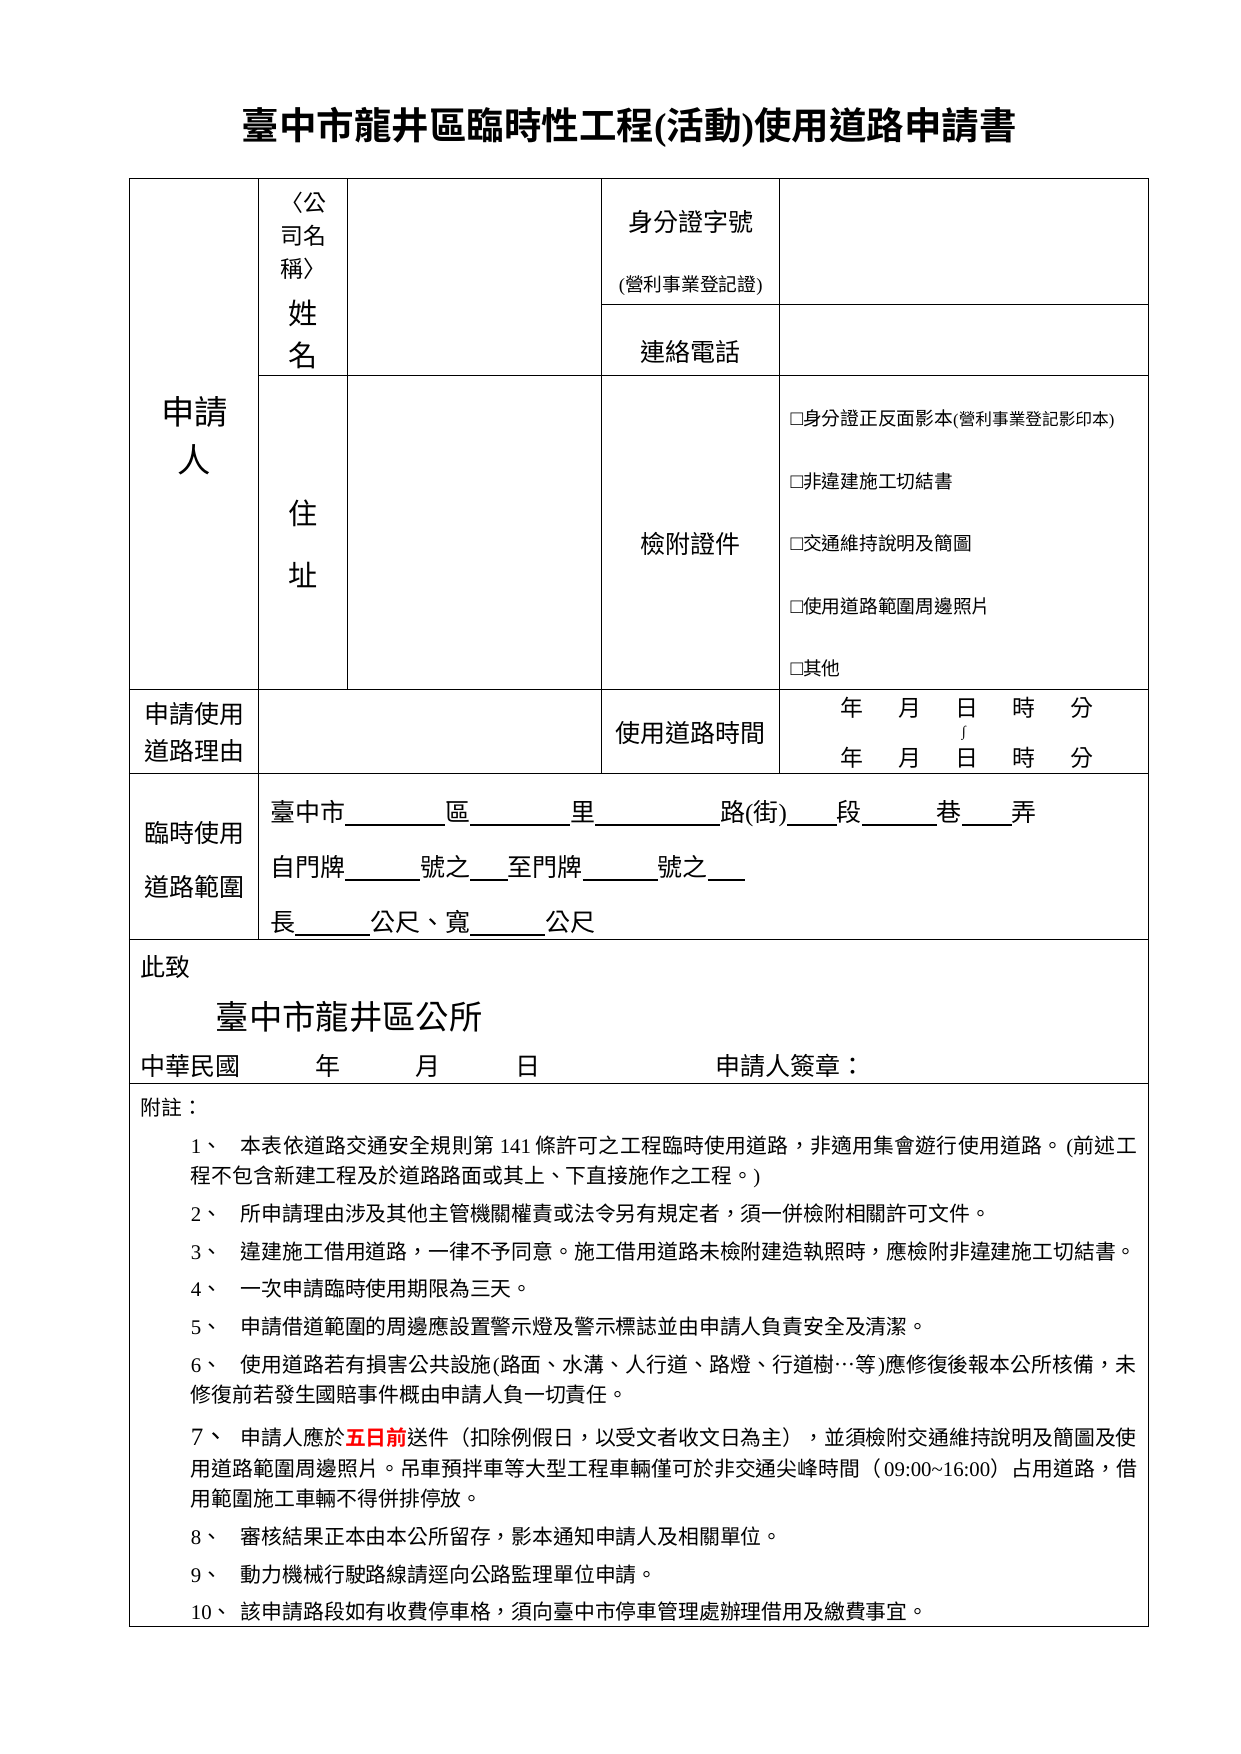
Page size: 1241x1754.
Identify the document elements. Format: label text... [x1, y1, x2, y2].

table_cell 臺中市 區 里 路(街) 段 巷 弄 自門牌 號之 至門牌 號之 長 公尺、寬 公尺 [259, 774, 1148, 939]
table_header 〈公司名稱〉 姓 名 [259, 179, 347, 375]
table_cell 住 址 [259, 376, 347, 688]
table_cell [348, 376, 601, 688]
table_cell 連絡電話 [602, 305, 779, 375]
table_cell [780, 305, 1148, 375]
table_cell 此致 臺中市龍井區公所 中華民國 年 月 日 申請人簽章： [130, 940, 1148, 1083]
table_cell 附註： 本表依道路交通安全規則第141條許可之工程臨時使用道路，非適用集會遊行使用道路。(前述工程不包含新建工程及於道路路面或其上、下直接施作之工程。) 所申請理由涉及其他主管機關權責或法令另有規定者，須一併檢附相關許可文件。 違建施工借用道路，一律不予同意。施工借用道路未檢附建造執照時，應檢附非違建施工切結書。 一次申請臨時使用期限為三天。 申請借道範圍的周邊應設置警示燈及警示標誌並由申請人負責安全及清潔。 使用道路若有損害公共設施(路面、水溝、人行道、路燈、行道樹…等)應修復後報本公所核備，未修復前若發生國賠事件概由申請人負一切責任。 申請人應於五日前送件（扣除例假日，以受文者收文日為主），並須檢附交通維持說明及簡圖及使用道路範圍周邊照片。吊車預拌車等大型工程車輛僅可於非交通尖峰時間（09:00~16:00）占用道路，借用範圍施工車輛不得併排停放。 審核結果正本由本公所留存，影本通知申請人及相關單位。 動力機械行駛路線請逕向公路監理單位申請。 該申請路段如有收費停車格，須向臺中市停車管理處辦理借用及繳費事宜。 十一、檢附交通維持設施佈設說明文件一份，請確依文件施作，避免觸法。 [130, 1084, 1148, 1626]
table_cell 年 月 日 時 分 ∫ 年 月 日 時 分 [780, 690, 1148, 773]
table_cell 檢附證件 [602, 376, 779, 688]
table_header 申請人 [130, 179, 258, 688]
table_header 身分證字號 (營利事業登記證) [602, 179, 779, 304]
table_cell □身分證正反面影本(營利事業登記影印本) □非違建施工切結書 □交通維持說明及簡圖 □使用道路範圍周邊照片 □其他 [780, 376, 1148, 688]
table_header [780, 179, 1148, 304]
table_cell 申請使用道路理由 [130, 690, 258, 773]
table_cell 使用道路時間 [602, 690, 779, 773]
text 臺中市龍井區臨時性工程(活動)使用道路申請書 [118, 96, 1140, 150]
table_cell 臨時使用道路範圍 [130, 774, 258, 939]
table_cell [259, 690, 601, 773]
table_header [348, 179, 601, 375]
